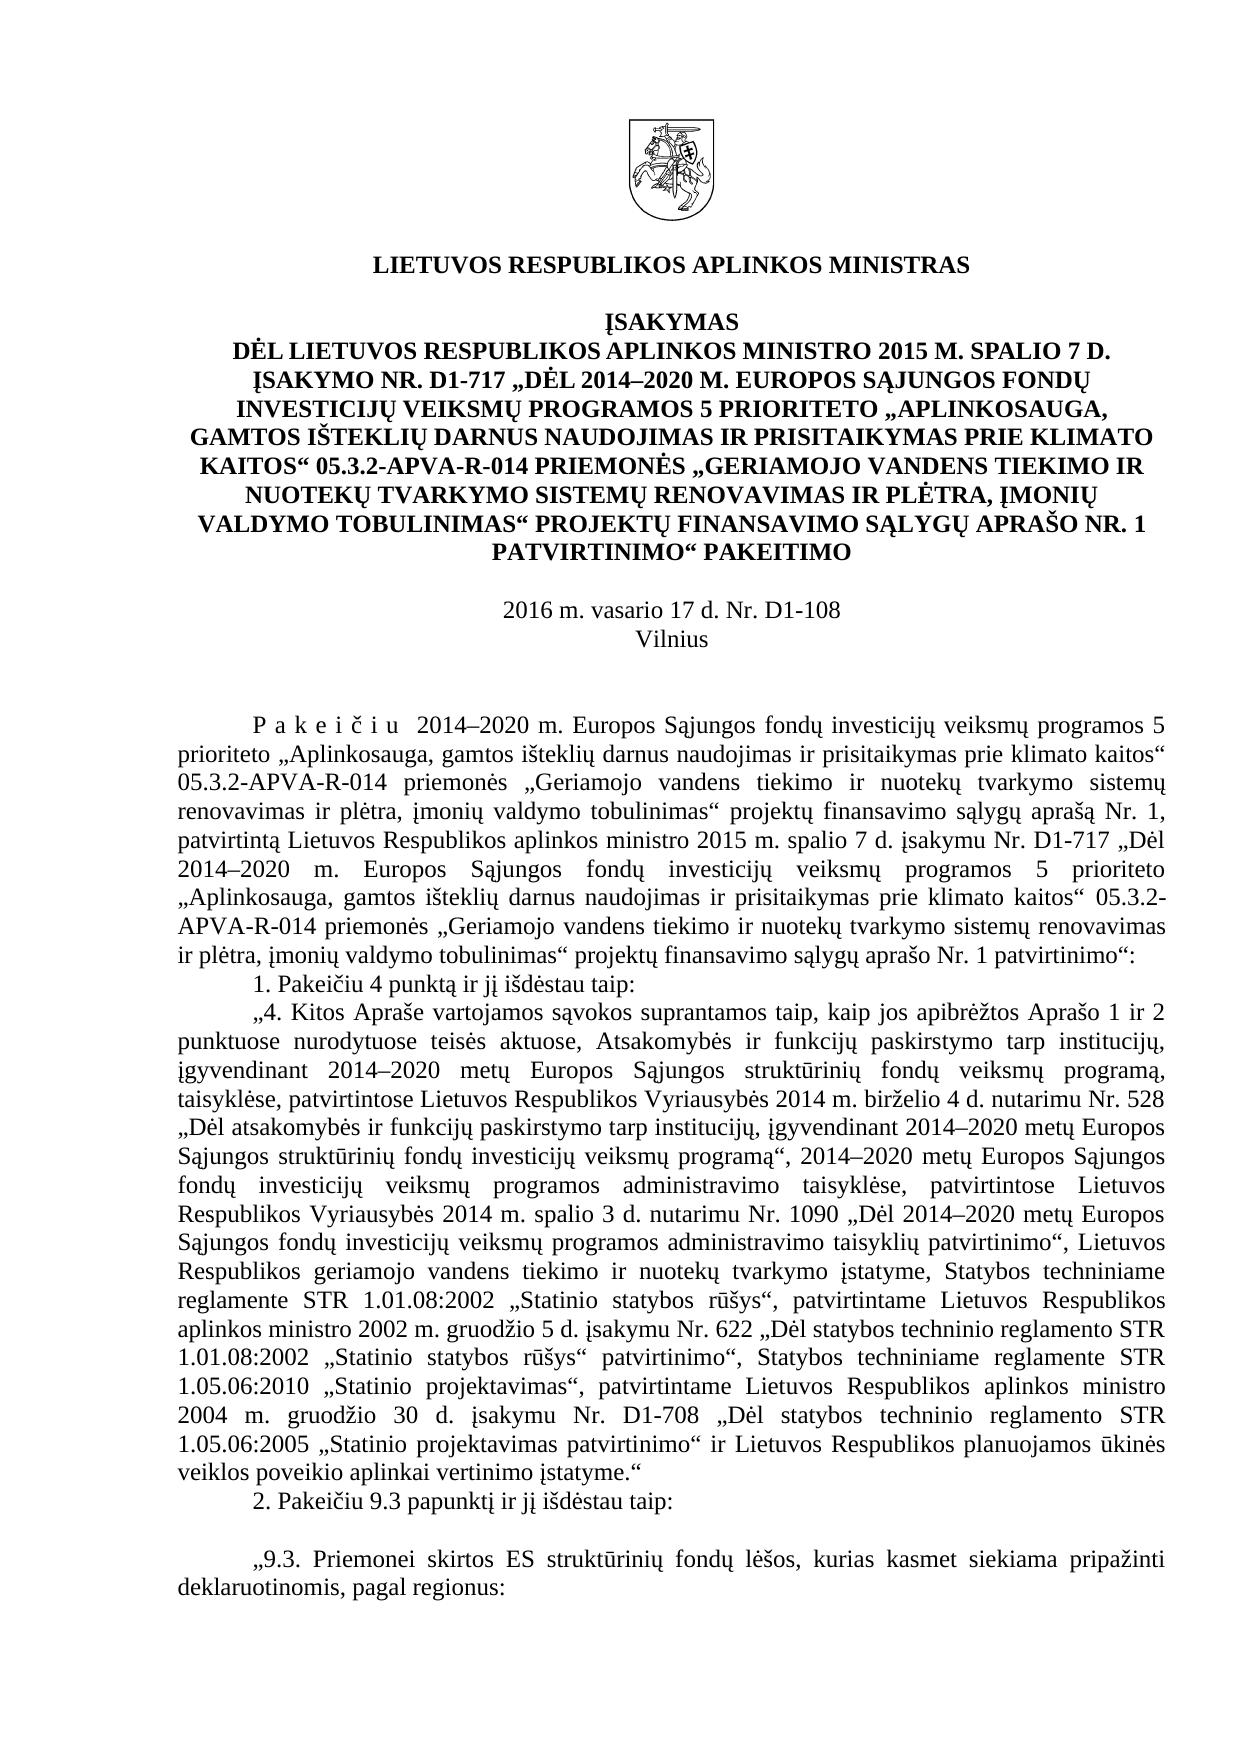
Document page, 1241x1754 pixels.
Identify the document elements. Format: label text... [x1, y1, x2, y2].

text 2. Pakeičiu 9.3 papunktį ir jį išdėstau taip: [177, 1486, 1166, 1515]
text Vilnius [177, 624, 1166, 681]
text ĮSAKYMAS [177, 307, 1166, 336]
text „4. Kitos Apraše vartojamos sąvokos suprantamos taip, kaip jos apibrėžtos Aprašo 1 ir 2 punktuose nurodytuose teisės aktuose, Atsakomybės ir funkcijų paskirstymo tarp institucijų, įgyvendinant 2014–2020 metų Europos Sąjungos struktūrinių fondų veiksmų programą, taisyklėse, patvirtintose Lietuvos Respublikos Vyriausybės 2014 m. birželio 4 d. nutarimu Nr. 528 „Dėl atsakomybės ir funkcijų paskirstymo tarp institucijų, įgyvendinant 2014–2020 metų Europos Sąjungos struktūrinių fondų investicijų veiksmų programą“, 2014–2020 metų Europos Sąjungos fondų investicijų veiksmų programos administravimo taisyklėse, patvirtintose Lietuvos Respublikos Vyriausybės 2014 m. spalio 3 d. nutarimu Nr. 1090 „Dėl 2014–2020 metų Europos Sąjungos fondų investicijų veiksmų programos administravimo taisyklių patvirtinimo“, Lietuvos Respublikos geriamojo vandens tiekimo ir nuotekų tvarkymo įstatyme, Statybos techniniame reglamente STR 1.01.08:2002 „Statinio statybos rūšys“, patvirtintame Lietuvos Respublikos aplinkos ministro 2002 m. gruodžio 5 d. įsakymu Nr. 622 „Dėl statybos techninio reglamento STR 1.01.08:2002 „Statinio statybos rūšys“ patvirtinimo“, Statybos techniniame reglamente STR 1.05.06:2010 „Statinio projektavimas“, patvirtintame Lietuvos Respublikos aplinkos ministro 2004 m. gruodžio 30 d. įsakymu Nr. D1-708 „Dėl statybos techninio reglamento STR 1.05.06:2005 „Statinio projektavimas patvirtinimo“ ir Lietuvos Respublikos planuojamos ūkinės veiklos poveikio aplinkai vertinimo įstatyme.“ [177, 997, 1166, 1486]
text 1. Pakeičiu 4 punktą ir jį išdėstau taip: [177, 969, 1166, 997]
text LIETUVOS RESPUBLIKOS APLINKOS MINISTRAS [177, 250, 1166, 279]
text 2016 m. vasario 17 d. Nr. D1-108 [177, 595, 1166, 624]
text P a k e i č i u 2014–2020 m. Europos Sąjungos fondų investicijų veiksmų programos 5 prioriteto „Aplinkosauga, gamtos išteklių darnus naudojimas ir prisitaikymas prie klimato kaitos“ 05.3.2-APVA-r-014 priemonės „Geriamojo vandens tiekimo ir nuotekų tvarkymo sistemų renovavimas ir plėtra, įmonių valdymo tobulinimas“ projektų finansavimo sąlygų aprašą Nr. 1, patvirtintą Lietuvos Respublikos aplinkos ministro 2015 m. spalio 7 d. įsakymu Nr. D1-717 „Dėl 2014–2020 m. Europos Sąjungos fondų investicijų veiksmų programos 5 prioriteto „Aplinkosauga, gamtos išteklių darnus naudojimas ir prisitaikymas prie klimato kaitos“ 05.3.2-APVA-r-014 priemonės „Geriamojo vandens tiekimo ir nuotekų tvarkymo sistemų renovavimas ir plėtra, įmonių valdymo tobulinimas“ projektų finansavimo sąlygų aprašo Nr. 1 patvirtinimo“: [177, 710, 1166, 969]
text „9.3. Priemonei skirtos ES struktūrinių fondų lėšos, kurias kasmet siekiama pripažinti deklaruotinomis, pagal regionus: [177, 1544, 1166, 1601]
text DĖL LIETUVOS RESPUBLIKOS APLINKOS MINISTRO 2015 M. SPALIO 7 D. ĮSAKYMO NR. D1-717 „DĖL 2014–2020 M. EUROPOS SĄJUNGOS FONDŲ INVESTICIJŲ VEIKSMŲ PROGRAMOS 5 PRIORITETO „APLINKOSAUGA, GAMTOS IŠTEKLIŲ DARNUS NAUDOJIMAS IR PRISITAIKYMAS PRIE KLIMATO KAITOS“ 05.3.2-APVA-r-014 PRIEMONĖS „GERIAMOJO Vandens tiekimo ir nuotekų tvarkymo sistemų renovavimas ir plėtra, įmonių valdymo tobulinimas“ PROJEKTŲ FINANSAVIMO SĄLYGŲ APRAŠO NR. 1 PATVIRTINIMO“ PAKEITIMO [177, 336, 1166, 566]
